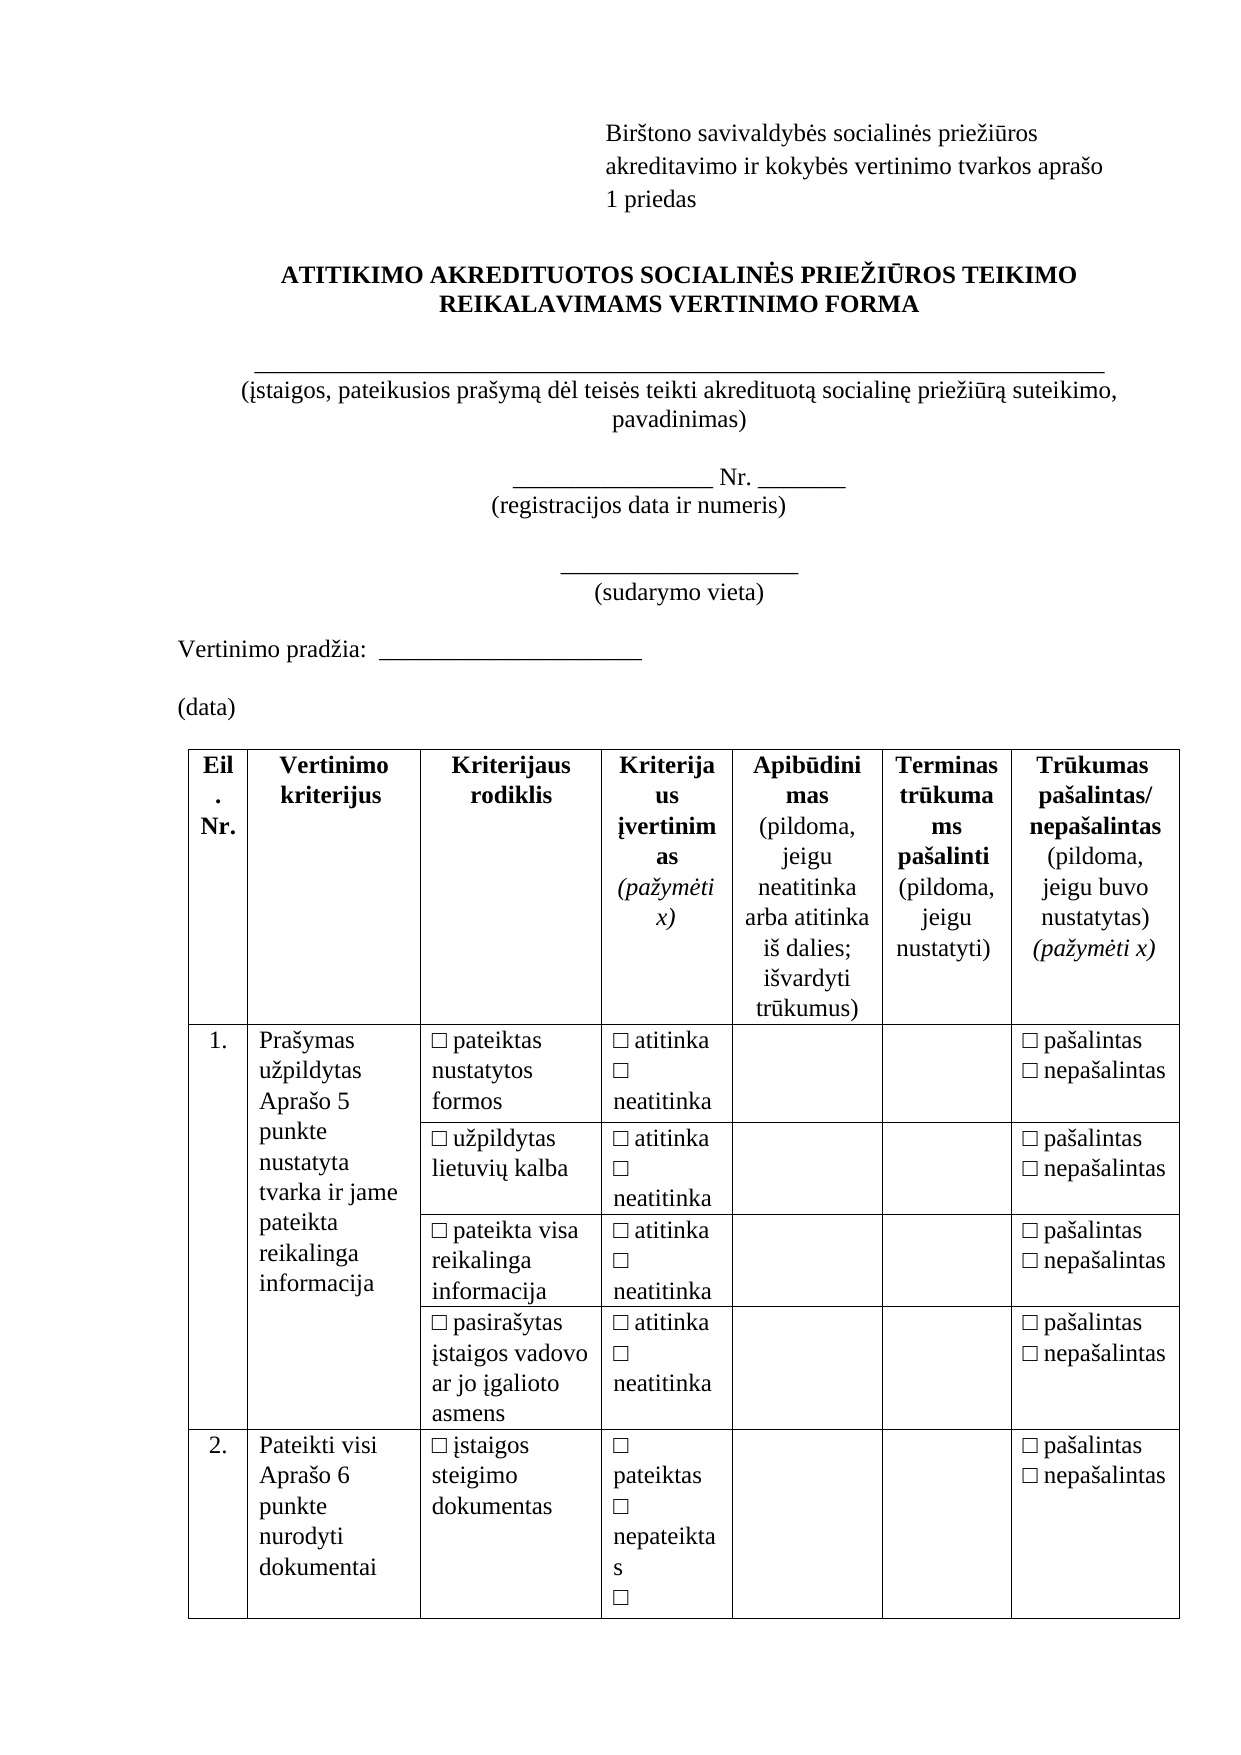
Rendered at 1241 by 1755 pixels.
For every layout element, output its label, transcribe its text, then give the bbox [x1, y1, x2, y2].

table_cell Prašymas užpildytas Aprašo 5 punkte nustatyta tvarka ir jame pateikta reikalinga informacija [248, 1025, 420, 1429]
table_cell □ atitinka □ neatitinka [602, 1025, 732, 1122]
table_cell [883, 1123, 1011, 1214]
table_cell □ atitinka □ neatitinka [602, 1215, 732, 1306]
table_cell □ pateiktas nustatytos formos [421, 1025, 601, 1122]
text (įstaigos, pateikusios prašymą dėl teisės teikti akredituotą socialinę priežiūrą suteikimo, pavadinimas) [177, 375, 1181, 433]
table_cell [883, 1430, 1011, 1618]
table_cell □ pašalintas □ nepašalintas [1012, 1307, 1179, 1429]
text (registracijos data ir numeris) [177, 490, 1181, 519]
table_header Apibūdinimas (pildoma, jeigu neatitinka arba atitinka iš dalies; išvardyti trūkumus) [733, 750, 882, 1024]
table_cell □ pasirašytas įstaigos vadovo ar jo įgalioto asmens [421, 1307, 601, 1429]
table_header Terminas trūkumams pašalinti (pildoma, jeigu nustatyti) [883, 750, 1011, 1024]
table_cell [733, 1123, 882, 1214]
table_cell □ užpildytas lietuvių kalba [421, 1123, 601, 1214]
table_cell [733, 1215, 882, 1306]
text (sudarymo vieta) [177, 577, 1181, 605]
text (data) [177, 692, 1181, 720]
table_header Vertinimo kriterijus [248, 750, 420, 1024]
text ATITIKIMO AKREDITUOTOS SOCIALINĖS PRIEŽIŪROS TEIKIMO REIKALAVIMAMS VERTINIMO FORMA [177, 260, 1181, 318]
table_cell □ pateiktas □ nepateiktas □ [602, 1430, 732, 1618]
text ___________________ [177, 548, 1181, 577]
text ____________________________________________________________________ [177, 347, 1181, 375]
table_cell □ pašalintas □ nepašalintas [1012, 1025, 1179, 1122]
table_cell □ pašalintas □ nepašalintas [1012, 1430, 1179, 1618]
text ________________ Nr. _______ [177, 462, 1181, 490]
table_cell [883, 1025, 1011, 1122]
text Vertinimo pradžia: _____________________ [177, 634, 1181, 663]
table_cell [733, 1025, 882, 1122]
table_cell □ pašalintas □ nepašalintas [1012, 1123, 1179, 1214]
table_cell Pateikti visi Aprašo 6 punkte nurodyti dokumentai [248, 1430, 420, 1618]
table_cell 1. [189, 1025, 247, 1429]
text 1 priedas [605, 184, 1181, 213]
text Birštono savivaldybės socialinės priežiūros [605, 118, 1181, 147]
table_header Eil. Nr. [189, 750, 247, 1024]
table_cell [883, 1215, 1011, 1306]
table_header Kriterijaus rodiklis [421, 750, 601, 1024]
table_header Trūkumas pašalintas/ nepašalintas (pildoma, jeigu buvo nustatytas) (pažymėti x) [1012, 750, 1179, 1024]
text akreditavimo ir kokybės vertinimo tvarkos aprašo [605, 151, 1181, 180]
table_cell [733, 1307, 882, 1429]
table_cell 2. [189, 1430, 247, 1618]
table_cell [733, 1430, 882, 1618]
table_header Kriterijaus įvertinimas (pažymėti x) [602, 750, 732, 1024]
table_cell □ įstaigos steigimo dokumentas [421, 1430, 601, 1618]
table_cell □ atitinka □ neatitinka [602, 1307, 732, 1429]
table_cell □ pateikta visa reikalinga informacija [421, 1215, 601, 1306]
table_cell □ atitinka □ neatitinka [602, 1123, 732, 1214]
table_cell [883, 1307, 1011, 1429]
table_cell □ pašalintas □ nepašalintas [1012, 1215, 1179, 1306]
